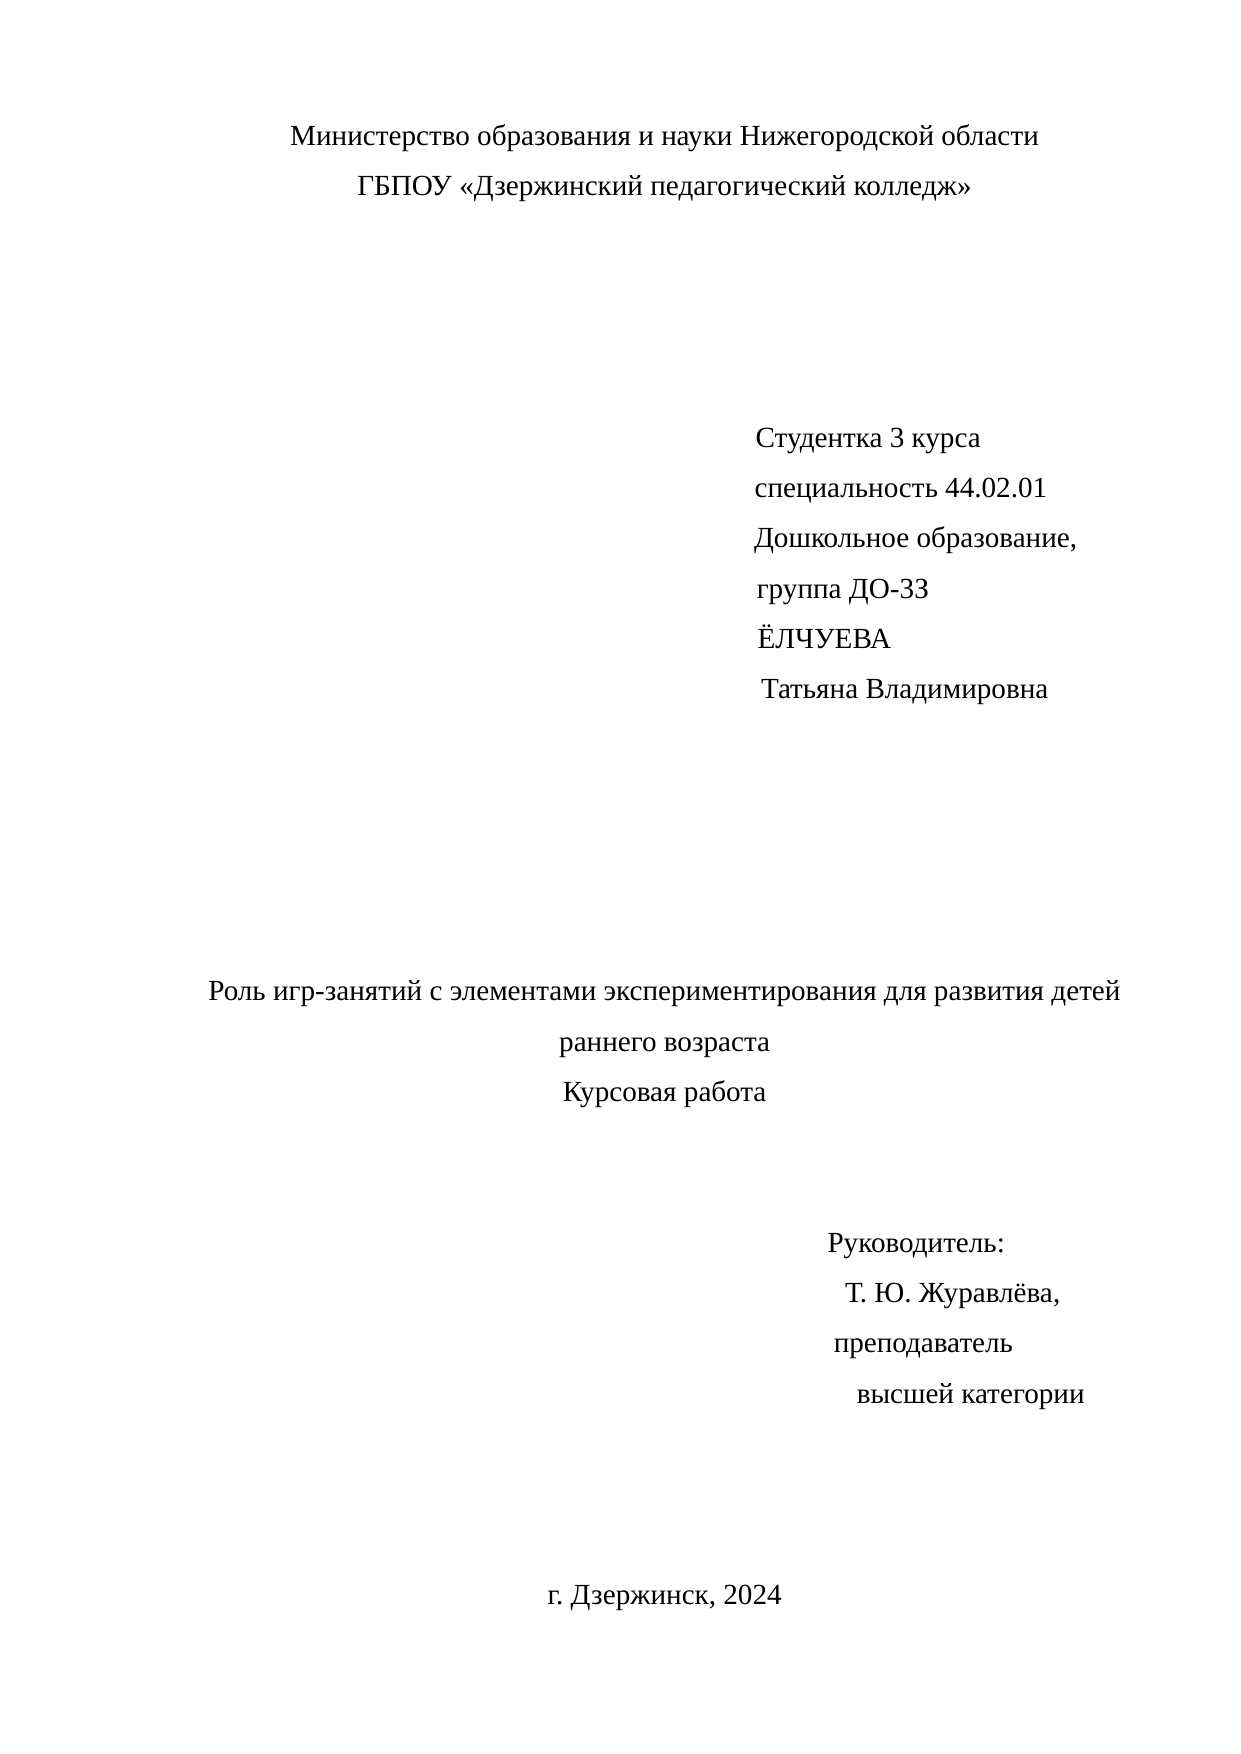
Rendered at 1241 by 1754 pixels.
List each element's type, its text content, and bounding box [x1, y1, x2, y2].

text специальность 44.02.01 [177, 470, 1078, 504]
text преподаватель [177, 1326, 1152, 1359]
text Дошкольное образование, [177, 521, 1078, 554]
text группа ДО-3З [177, 571, 1078, 604]
text Руководитель: [177, 1225, 1152, 1258]
text г. Дзержинск, 2024 [177, 1577, 1152, 1611]
text ГБПОУ «Дзержинский педагогический колледж» [177, 168, 1152, 202]
text Роль игр-занятий с элементами экспериментирования для развития детей раннего возраста [177, 973, 1152, 1057]
text ЁЛЧУЕВА [177, 621, 1078, 655]
text Т. Ю. Журавлёва, [177, 1275, 1152, 1309]
text Курсовая работа [177, 1074, 1152, 1108]
text Татьяна Владимировна [177, 672, 1078, 705]
text Студентка 3 курса [177, 420, 1078, 453]
text высшей категории [177, 1376, 1152, 1409]
text Министерство образования и науки Нижегородской области [177, 118, 1152, 152]
